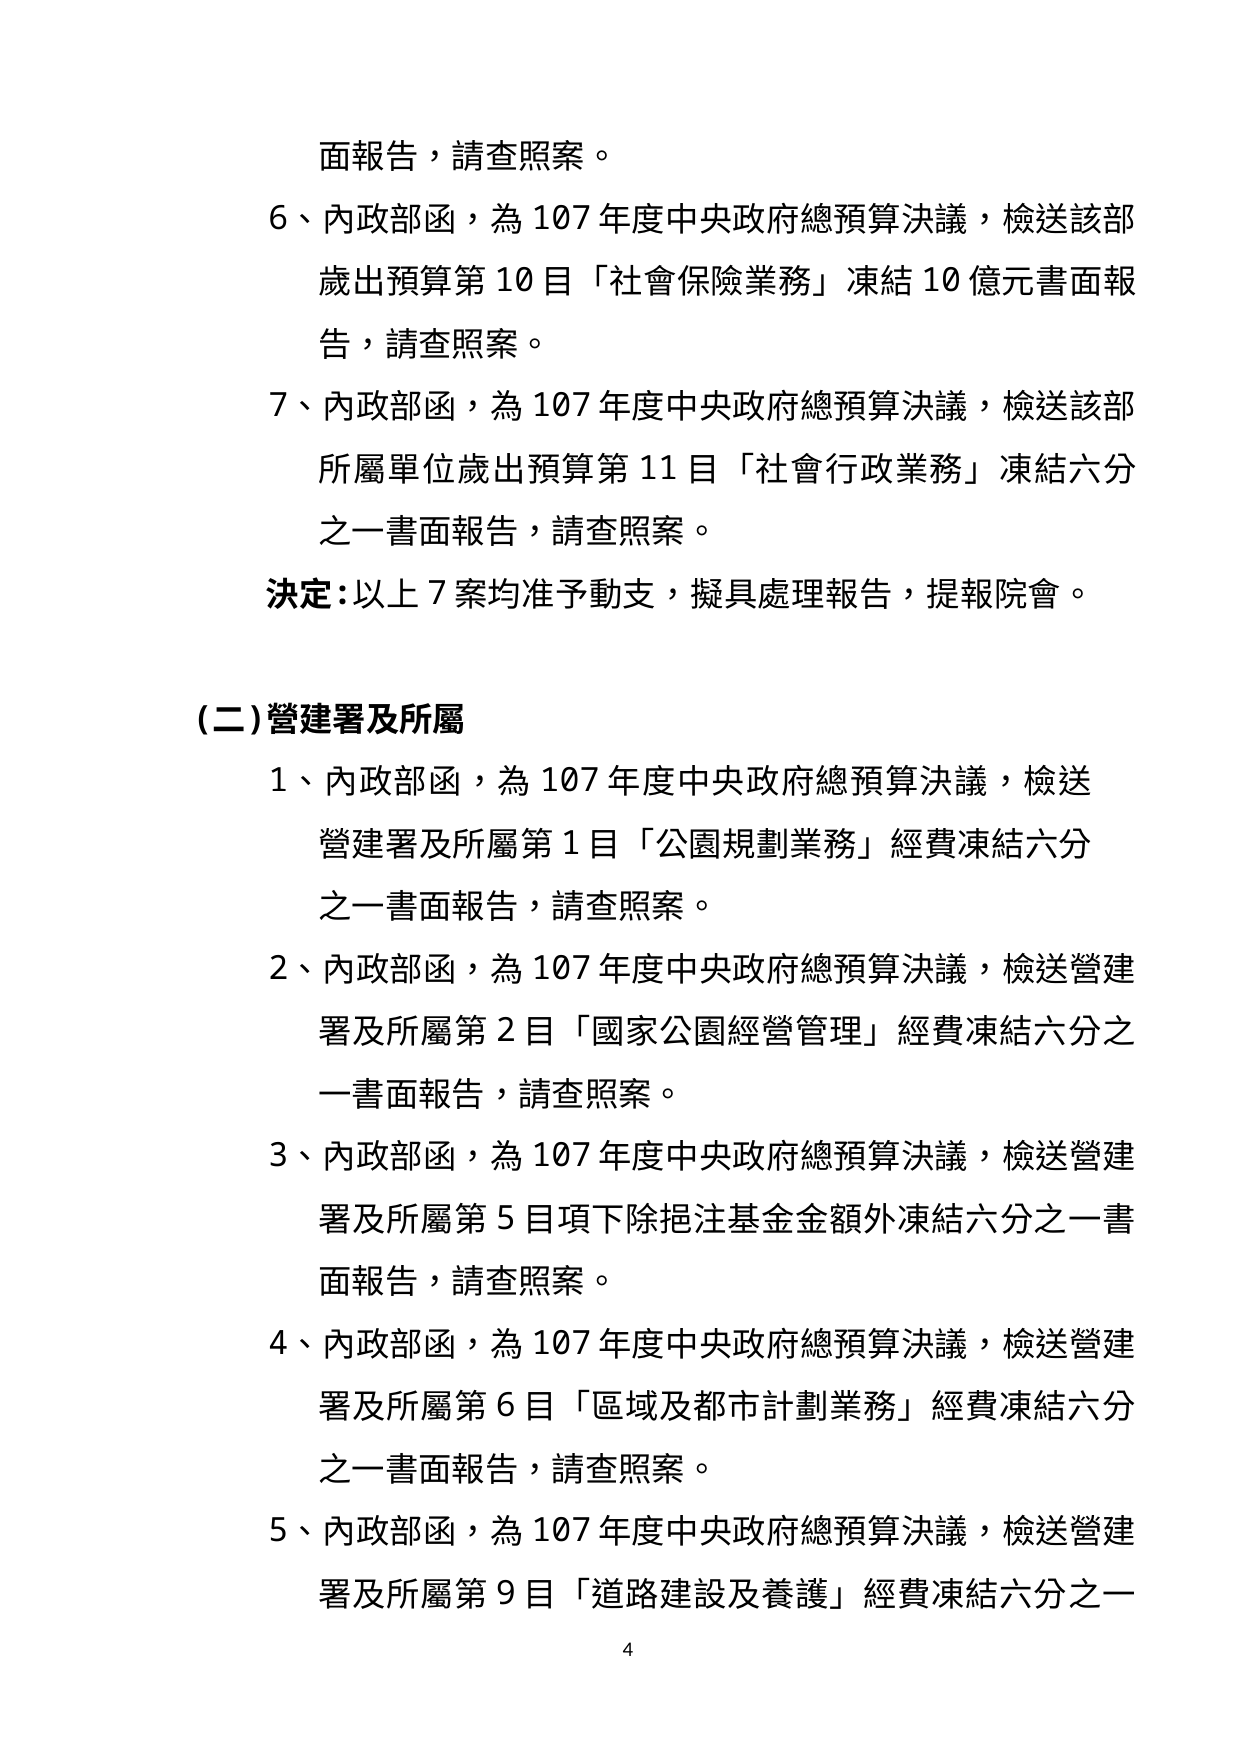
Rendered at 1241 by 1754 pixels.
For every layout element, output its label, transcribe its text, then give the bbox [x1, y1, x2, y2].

text 7、內政部函，為107年度中央政府總預算決議，檢送該部所屬單位歲出預算第11目「社會行政業務」凍結六分之一書面報告，請查照案。 [268, 362, 1137, 550]
text (二)營建署及所屬 [192, 675, 1137, 737]
text 3、內政部函，為107年度中央政府總預算決議，檢送營建署及所屬第5目項下除挹注基金金額外凍結六分之一書面報告，請查照案。 [268, 1112, 1137, 1300]
text 1、內政部函，為107年度中央政府總預算決議，檢送營建署及所屬第1目「公園規劃業務」經費凍結六分之一書面報告，請查照案。 [268, 737, 1093, 925]
text 決定:以上7案均准予動支，擬具處理報告，提報院會。 [266, 550, 1137, 612]
text 5、內政部函，為107年度中央政府總預算決議，檢送營建署及所屬第9目「道路建設及養護」經費凍結六分之一 [268, 1487, 1137, 1612]
text 面報告，請查照案。 [268, 112, 1137, 175]
text 4、內政部函，為107年度中央政府總預算決議，檢送營建署及所屬第6目「區域及都市計劃業務」經費凍結六分之一書面報告，請查照案。 [268, 1300, 1137, 1487]
text 6、內政部函，為107年度中央政府總預算決議，檢送該部歲出預算第10目「社會保險業務」凍結10億元書面報告，請查照案。 [268, 175, 1137, 362]
text 2、內政部函，為107年度中央政府總預算決議，檢送營建署及所屬第2目「國家公園經營管理」經費凍結六分之一書面報告，請查照案。 [268, 925, 1137, 1112]
